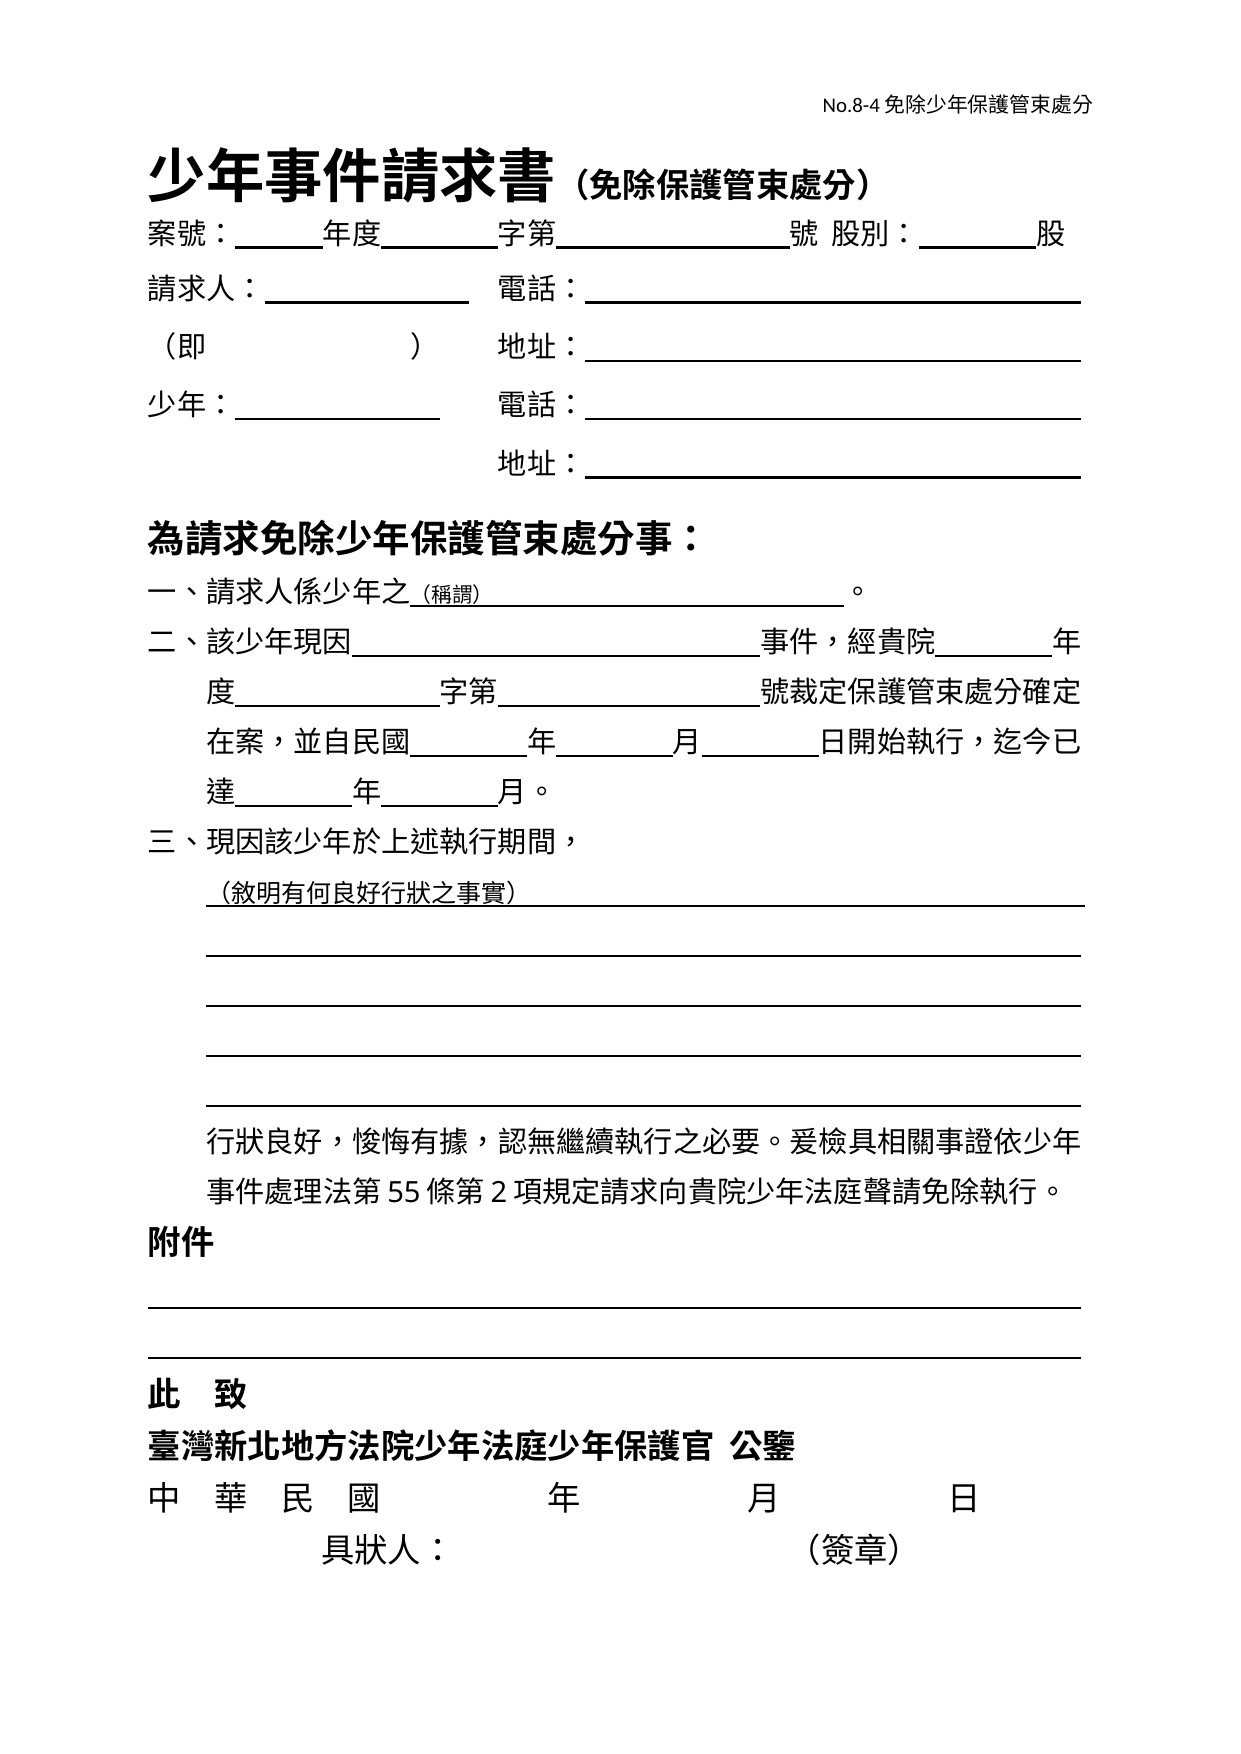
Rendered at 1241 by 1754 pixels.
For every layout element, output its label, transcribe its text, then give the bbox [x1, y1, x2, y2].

text 少年事件請求書（免除保護管束處分） [148, 148, 1092, 210]
text 行狀良好，悛悔有據，認無繼續執行之必要。爰檢具相關事證依少年事件處理法第55條第2項規定請求向貴院少年法庭聲請免除執行。 [206, 1113, 1092, 1213]
text 案號： 年度 字第 號 股別： 股 [148, 210, 1092, 252]
text 少年： 電話： [148, 369, 1092, 427]
text 地址： [148, 427, 1092, 486]
text 附件 [148, 1213, 1092, 1265]
text 一、請求人係少年之（稱謂） 。 [148, 563, 1092, 613]
text 為請求免除少年保護管束處分事： [148, 511, 1092, 563]
text 臺灣新北地方法院少年法庭少年保護官 公鑒 [148, 1417, 1092, 1469]
text 三、現因該少年於上述執行期間， [148, 813, 1092, 863]
text 具狀人： （簽章） [148, 1521, 1092, 1573]
text （敘明有何良好行狀之事實） [148, 863, 1092, 913]
text 請求人： 電話： [148, 252, 1092, 311]
text 二、該少年現因 事件，經貴院 年度 字第 號裁定保護管束處分確定在案，並自民國 年 月 日開始執行，迄今已達 年 月。 [148, 613, 1092, 813]
text 中 華 民 國 年 月 日 [148, 1469, 1092, 1521]
text （即 ） 地址： [148, 311, 1092, 369]
text 此 致 [148, 1365, 1092, 1417]
